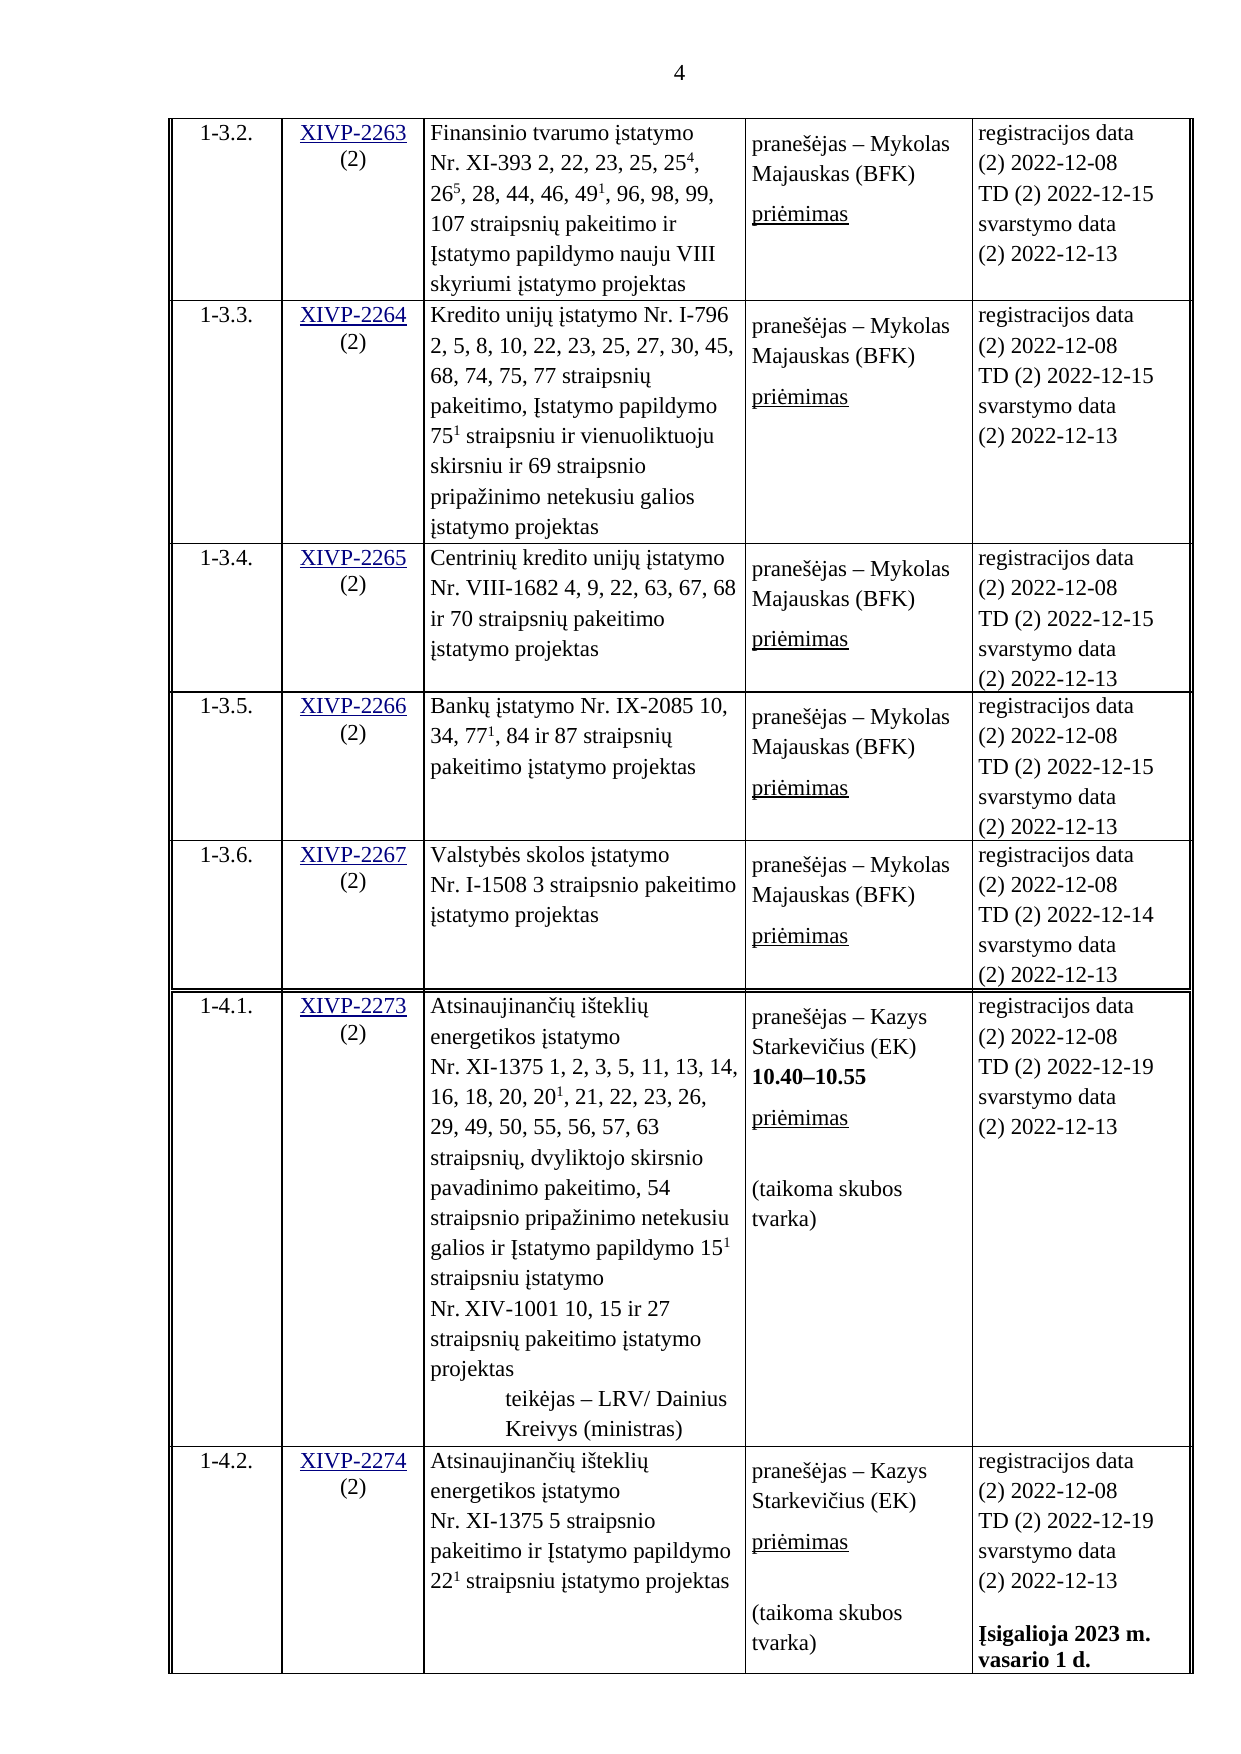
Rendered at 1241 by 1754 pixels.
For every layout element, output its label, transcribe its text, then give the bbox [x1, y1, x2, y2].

table_cell Bankų įstatymo Nr. IX-2085 10, 34, 771, 84 ir 87 straipsnių pakeitimo įstatymo projektas [425, 693, 745, 839]
table_cell 1-4.2. [173, 1447, 281, 1673]
table_cell [1194, 988, 1240, 1446]
table_cell registracijos data (2) 2022-12-08 TD (2) 2022-12-19 svarstymo data (2) 2022-12-13 [973, 993, 1189, 1446]
table_cell [1194, 691, 1240, 839]
table_cell registracijos data (2) 2022-12-08 TD (2) 2022-12-14 svarstymo data (2) 2022-12-13 [973, 841, 1189, 988]
table_cell registracijos data (2) 2022-12-08 TD (2) 2022-12-15 svarstymo data (2) 2022-12-13 [973, 693, 1189, 839]
table_cell pranešėjas – Mykolas Majauskas (BFK) priėmimas [746, 693, 972, 839]
table_cell XIVP-2263 (2) [283, 119, 423, 300]
table_cell Finansinio tvarumo įstatymo Nr. XI-393 2, 22, 23, 25, 254, 265, 28, 44, 46, 491, 96, 98, 99, 107 straipsnių pakeitimo ir Įstatymo papildymo nauju VIII skyriumi įstatymo projektas [425, 119, 745, 300]
table_cell [1194, 543, 1240, 691]
table_cell 1-3.6. [173, 841, 281, 988]
table_cell 1-3.5. [173, 693, 281, 839]
table_cell pranešėjas – Kazys Starkevičius (EK) priėmimas (taikoma skubos tvarka) [746, 1447, 972, 1673]
table_cell 1-3.4. [173, 544, 281, 691]
table_cell Atsinaujinančių išteklių energetikos įstatymo Nr. XI-1375 1, 2, 3, 5, 11, 13, 14, 16, 18, 20, 201, 21, 22, 23, 26, 29, 49, 50, 55, 56, 57, 63 straipsnių, dvyliktojo skirsnio pavadinimo pakeitimo, 54 straipsnio pripažinimo netekusiu galios ir Įstatymo papildymo 151 straipsniu įstatymo Nr. XIV-1001 10, 15 ir 27 straipsnių pakeitimo įstatymo projektas teikėjas – LRV/ Dainius Kreivys (ministras) [425, 993, 745, 1446]
table_cell 1-3.3. [173, 301, 281, 543]
table_cell [1194, 840, 1240, 988]
table_cell pranešėjas – Mykolas Majauskas (BFK) priėmimas [746, 544, 972, 691]
table_cell pranešėjas – Mykolas Majauskas (BFK) priėmimas [746, 301, 972, 543]
table_cell XIVP-2265 (2) [283, 544, 423, 691]
table_cell registracijos data (2) 2022-12-08 TD (2) 2022-12-15 svarstymo data (2) 2022-12-13 [973, 301, 1189, 543]
table_cell 1-4.1. [173, 993, 281, 1446]
table_cell XIVP-2267 (2) [283, 841, 423, 988]
table_cell Atsinaujinančių išteklių energetikos įstatymo Nr. XI-1375 5 straipsnio pakeitimo ir Įstatymo papildymo 221 straipsniu įstatymo projektas [425, 1447, 745, 1673]
table_cell XIVP-2273 (2) [283, 993, 423, 1446]
table_cell XIVP-2264 (2) [283, 301, 423, 543]
table_cell XIVP-2274 (2) [283, 1447, 423, 1673]
table_cell 1-3.2. [173, 119, 281, 300]
table_cell pranešėjas – Mykolas Majauskas (BFK) priėmimas [746, 119, 972, 300]
table_cell pranešėjas – Kazys Starkevičius (EK) 10.40–10.55 priėmimas (taikoma skubos tvarka) [746, 993, 972, 1446]
table_cell [1194, 118, 1240, 300]
table_cell XIVP-2266 (2) [283, 693, 423, 839]
table_cell [1194, 1446, 1240, 1673]
table_cell pranešėjas – Mykolas Majauskas (BFK) priėmimas [746, 841, 972, 988]
table_cell Valstybės skolos įstatymo Nr. I-1508 3 straipsnio pakeitimo įstatymo projektas [425, 841, 745, 988]
table_cell Kredito unijų įstatymo Nr. I-796 2, 5, 8, 10, 22, 23, 25, 27, 30, 45, 68, 74, 75, 77 straipsnių pakeitimo, Įstatymo papildymo 751 straipsniu ir vienuoliktuoju skirsniu ir 69 straipsnio pripažinimo netekusiu galios įstatymo projektas [425, 301, 745, 543]
table_cell registracijos data (2) 2022-12-08 TD (2) 2022-12-19 svarstymo data (2) 2022-12-13 Įsigalioja 2023 m. vasario 1 d. [973, 1447, 1189, 1673]
table_cell Centrinių kredito unijų įstatymo Nr. VIII-1682 4, 9, 22, 63, 67, 68 ir 70 straipsnių pakeitimo įstatymo projektas [425, 544, 745, 691]
table_cell registracijos data (2) 2022-12-08 TD (2) 2022-12-15 svarstymo data (2) 2022-12-13 [973, 119, 1189, 300]
table_cell registracijos data (2) 2022-12-08 TD (2) 2022-12-15 svarstymo data (2) 2022-12-13 [973, 544, 1189, 691]
table_cell [1194, 300, 1240, 543]
